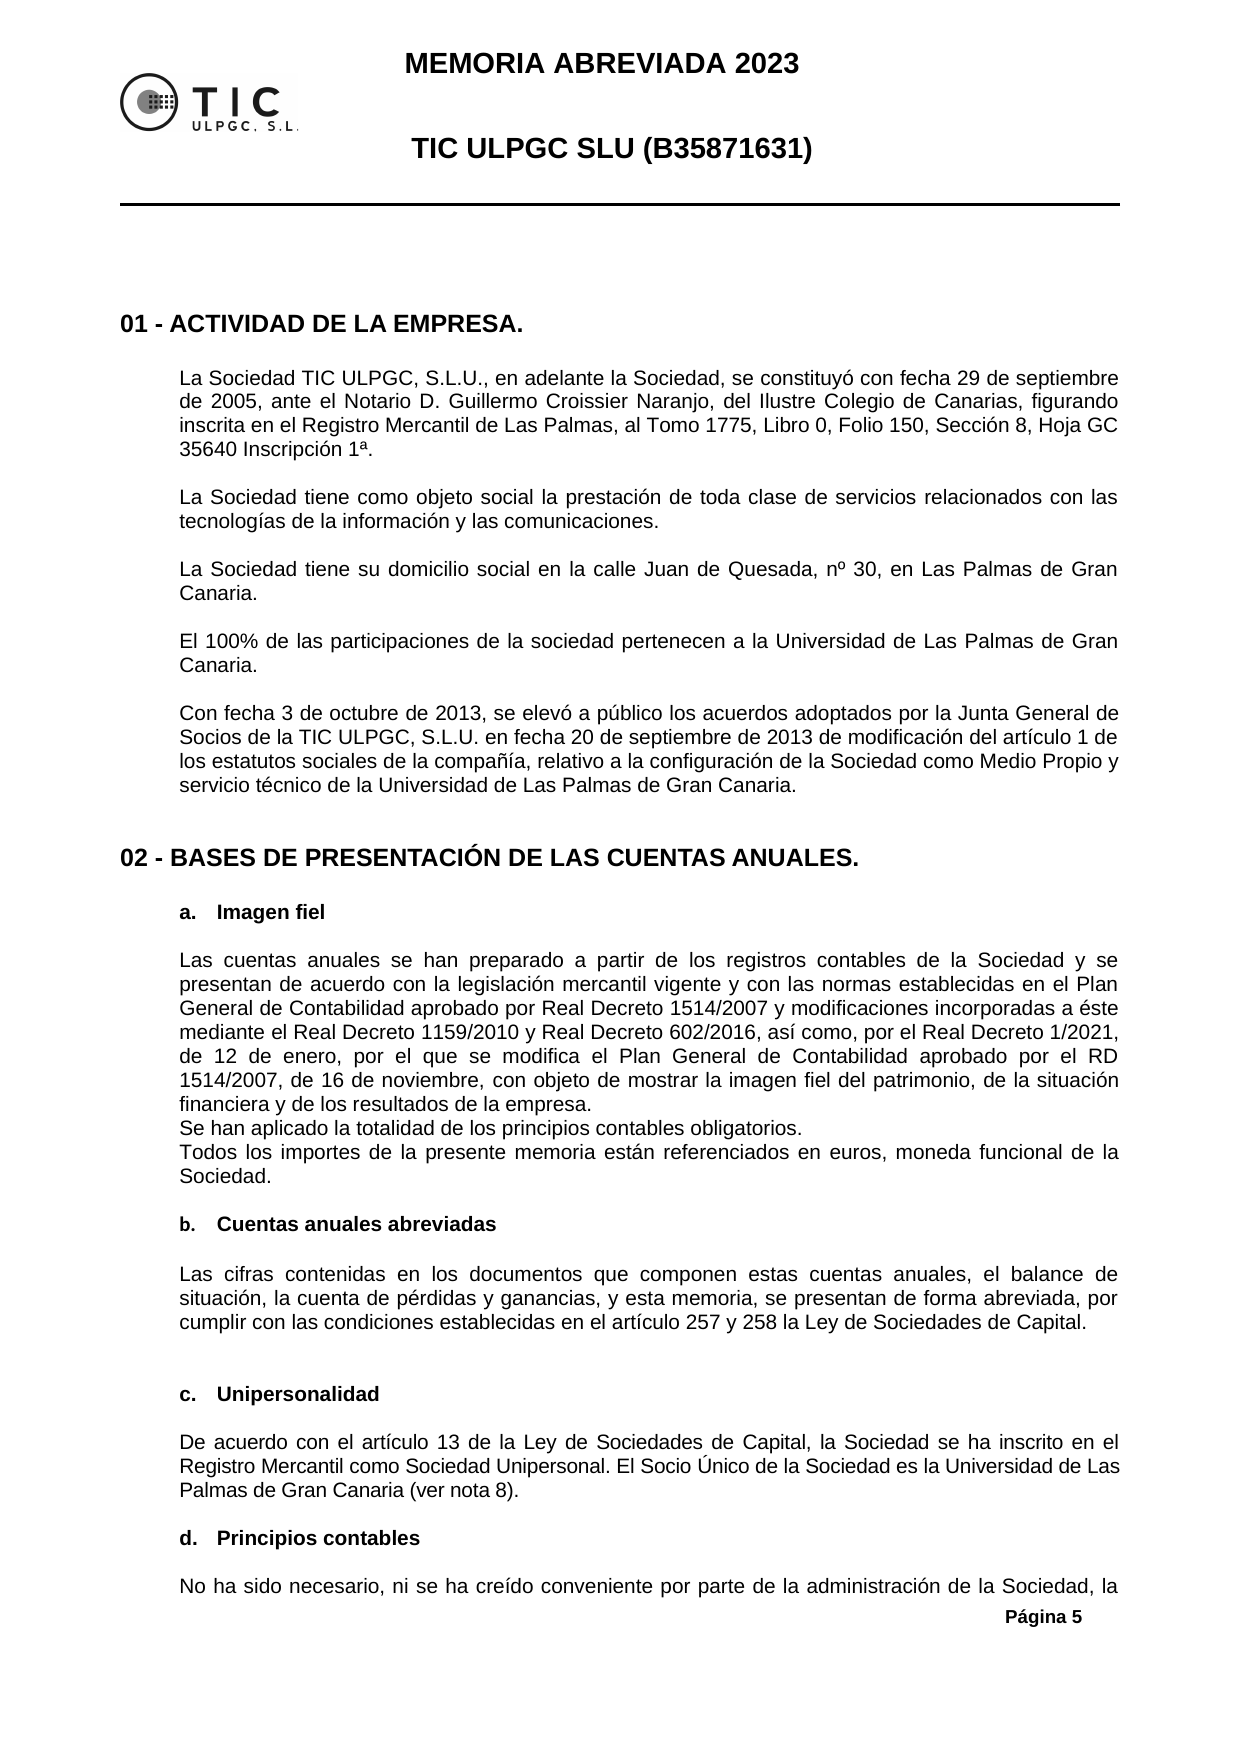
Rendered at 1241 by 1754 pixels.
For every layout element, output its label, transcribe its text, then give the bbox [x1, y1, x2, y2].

list Principios contables [179, 1526, 1120, 1550]
text Todos los importes de la presente memoria están referenciados en euros, moneda funcional de la Sociedad. [179, 1140, 1120, 1188]
subtitle 01 - ACTIVIDAD DE LA EMPRESA. [120, 309, 1120, 337]
list Cuentas anuales abreviadas [179, 1212, 1120, 1237]
text No ha sido necesario, ni se ha creído conveniente por parte de la administración de la Sociedad, la [179, 1574, 1120, 1598]
subtitle 02 - BASES DE PRESENTACIÓN DE LAS CUENTAS ANUALES. [120, 843, 1120, 872]
text El 100% de las participaciones de la sociedad pertenecen a la Universidad de Las Palmas de Gran Canaria. [179, 629, 1120, 677]
text Las cuentas anuales se han preparado a partir de los registros contables de la Sociedad y se presentan de acuerdo con la legislación mercantil vigente y con las normas establecidas en el Plan General de Contabilidad aprobado por Real Decreto 1514/2007 y modificaciones incorporadas a éste mediante el Real Decreto 1159/2010 y Real Decreto 602/2016, así como, por el Real Decreto 1/2021, de 12 de enero, por el que se modifica el Plan General de Contabilidad aprobado por el RD 1514/2007, de 16 de noviembre, con objeto de mostrar la imagen fiel del patrimonio, de la situación financiera y de los resultados de la empresa. [179, 948, 1120, 1116]
text De acuerdo con el artículo 13 de la Ley de Sociedades de Capital, la Sociedad se ha inscrito en el Registro Mercantil como Sociedad Unipersonal. El Socio Único de la Sociedad es la Universidad de Las Palmas de Gran Canaria (ver nota 8). [179, 1430, 1120, 1502]
text La Sociedad TIC ULPGC, S.L.U., en adelante la Sociedad, se constituyó con fecha 29 de septiembre de 2005, ante el Notario D. Guillermo Croissier Naranjo, del Ilustre Colegio de Canarias, figurando inscrita en el Registro Mercantil de Las Palmas, al Tomo 1775, Libro 0, Folio 150, Sección 8, Hoja GC 35640 Inscripción 1ª. [179, 365, 1120, 461]
list Imagen fiel [179, 900, 1120, 924]
text Las cifras contenidas en los documentos que componen estas cuentas anuales, el balance de situación, la cuenta de pérdidas y ganancias, y esta memoria, se presentan de forma abreviada, por cumplir con las condiciones establecidas en el artículo 257 y 258 la Ley de Sociedades de Capital. [179, 1262, 1120, 1333]
text La Sociedad tiene como objeto social la prestación de toda clase de servicios relacionados con las tecnologías de la información y las comunicaciones. [179, 485, 1120, 533]
text La Sociedad tiene su domicilio social en la calle Juan de Quesada, nº 30, en Las Palmas de Gran Canaria. [179, 557, 1120, 605]
text Se han aplicado la totalidad de los principios contables obligatorios. [179, 1116, 1120, 1140]
text Con fecha 3 de octubre de 2013, se elevó a público los acuerdos adoptados por la Junta General de Socios de la TIC ULPGC, S.L.U. en fecha 20 de septiembre de 2013 de modificación del artículo 1 de los estatutos sociales de la compañía, relativo a la configuración de la Sociedad como Medio Propio y servicio técnico de la Universidad de Las Palmas de Gran Canaria. [179, 701, 1120, 797]
list Unipersonalidad [179, 1382, 1120, 1406]
